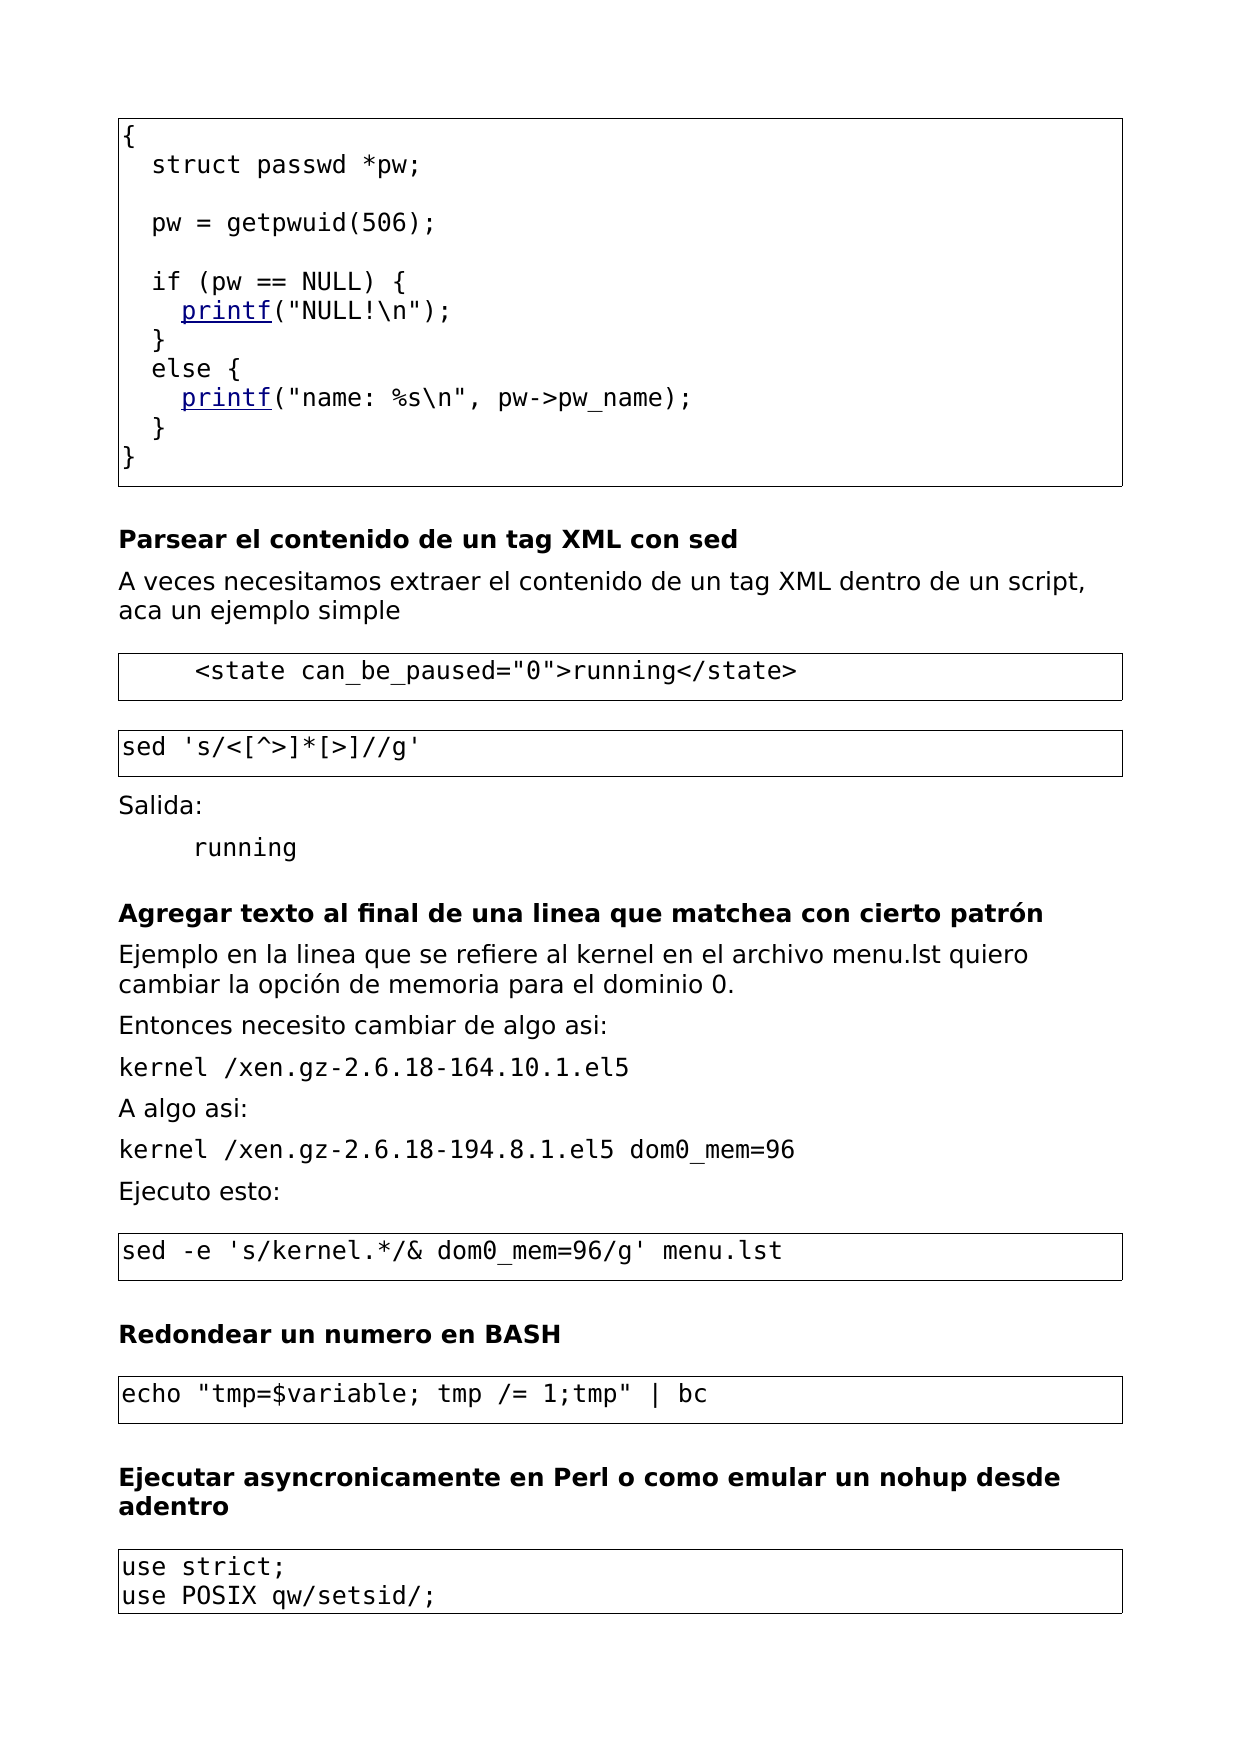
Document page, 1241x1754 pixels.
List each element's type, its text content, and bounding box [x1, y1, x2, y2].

table_header sed -e 's/kernel.*/& dom0_mem=96/g' menu.lst [119, 1234, 1122, 1280]
table_header sed 's/<[^>]*[>]//g' [119, 731, 1122, 776]
text A veces necesitamos extraer el contenido de un tag XML dentro de un script, aca un ejemplo simple [118, 567, 1122, 626]
subtitle Agregar texto al final de una linea que matchea con cierto patrón [118, 899, 1122, 928]
subtitle Ejecutar asyncronicamente en Perl o como emular un nohup desde adentro [118, 1463, 1122, 1521]
table_header { struct passwd *pw; pw = getpwuid(506); if (pw == NULL) { printf("NULL!\n"); } else { printf("name: %s\n", pw->pw_name); } } [119, 119, 1122, 486]
table_header use strict; use POSIX qw/setsid/; [119, 1550, 1122, 1613]
table_header <state can_be_paused="0">running</state> [119, 654, 1122, 700]
text kernel /xen.gz-2.6.18-164.10.1.el5 [118, 1053, 1122, 1082]
text Ejemplo en la linea que se refiere al kernel en el archivo menu.lst quiero cambiar la opción de memoria para el dominio 0. [118, 941, 1122, 999]
table_header echo "tmp=$variable; tmp /= 1;tmp" | bc [119, 1377, 1122, 1423]
text A algo asi: [118, 1094, 1122, 1123]
text Ejecuto esto: [118, 1177, 1122, 1206]
subtitle Redondear un numero en BASH [118, 1320, 1122, 1349]
text kernel /xen.gz-2.6.18-194.8.1.el5 dom0_mem=96 [118, 1136, 1122, 1165]
text Salida: [118, 791, 1122, 821]
text Entonces necesito cambiar de algo asi: [118, 1011, 1122, 1041]
text running [118, 833, 1122, 862]
subtitle Parsear el contenido de un tag XML con sed [118, 526, 1122, 555]
